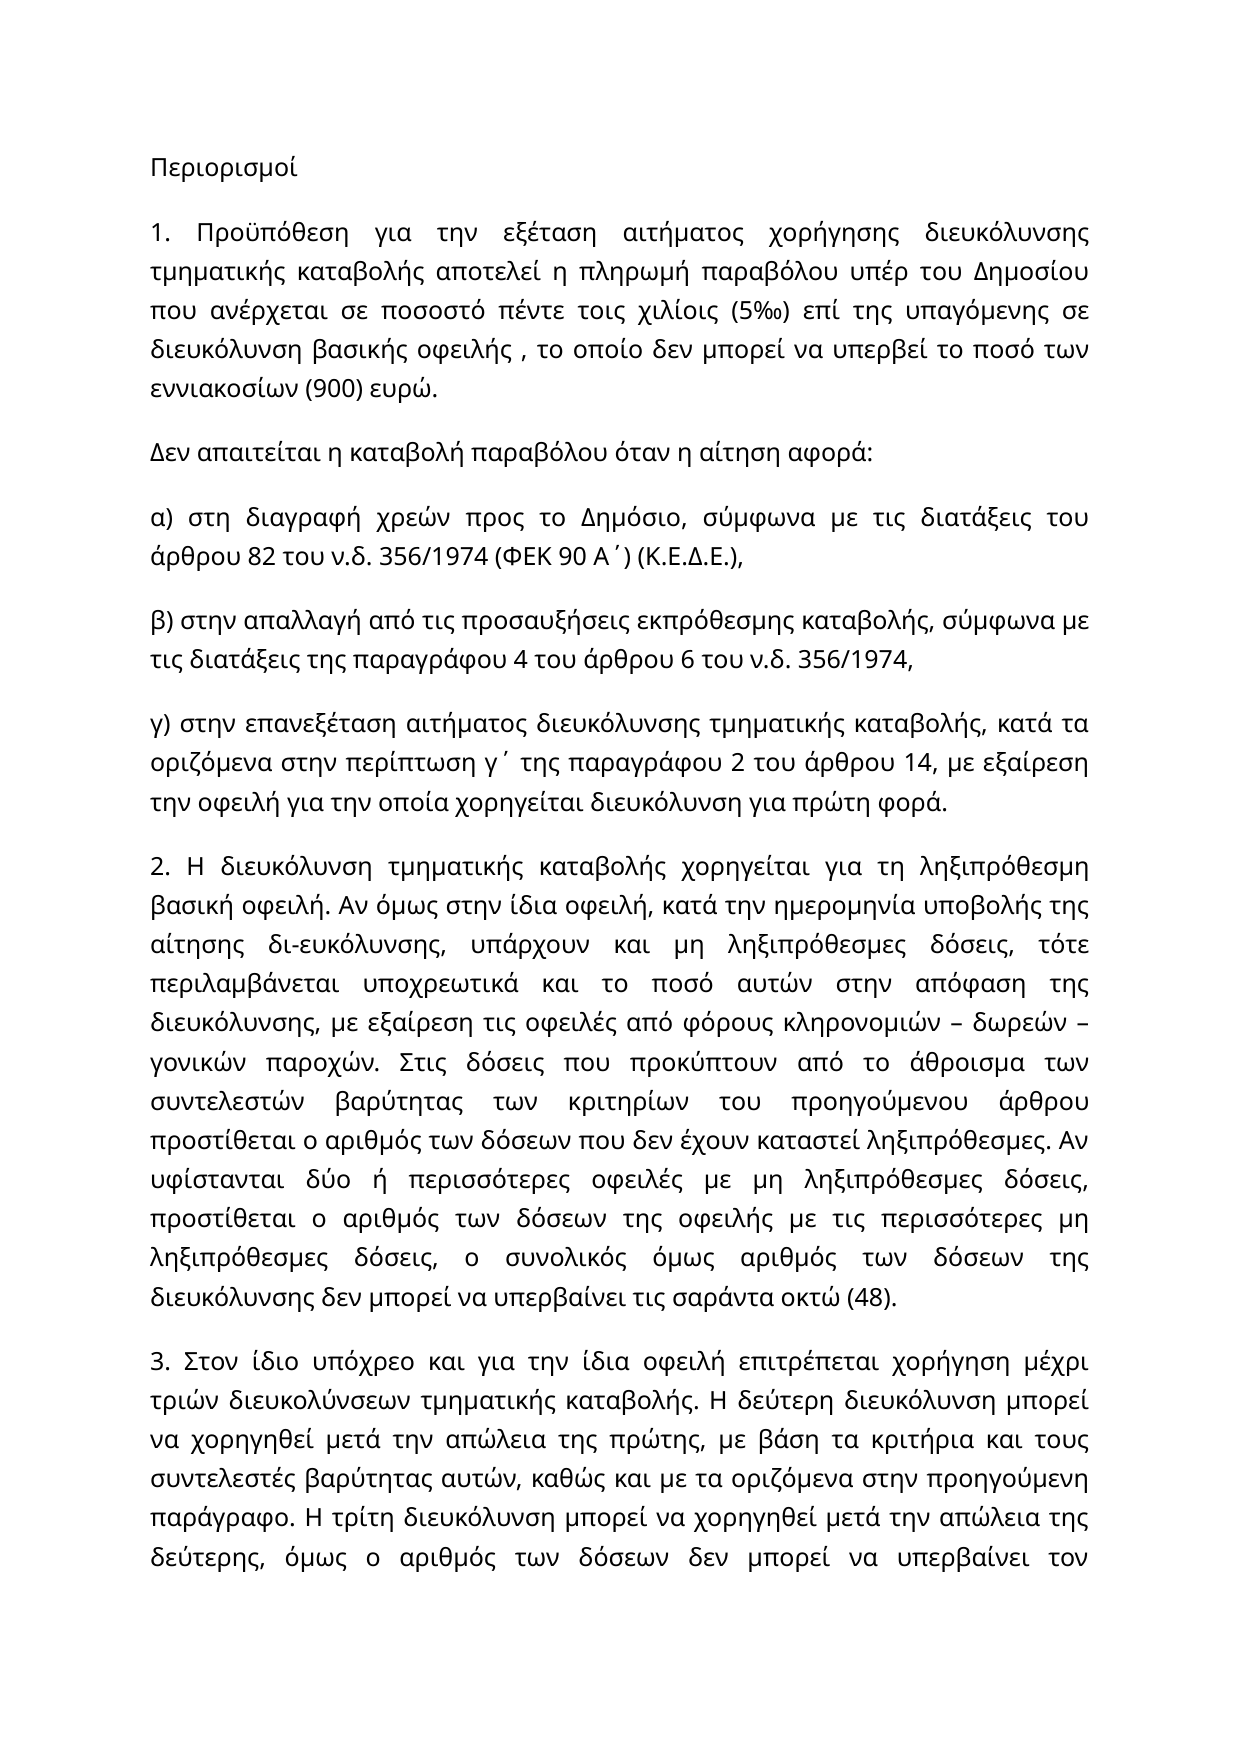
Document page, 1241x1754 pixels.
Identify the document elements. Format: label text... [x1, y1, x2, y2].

text 2. H διευκόλυνση τμηματικής καταβολής χορηγείται για τη ληξιπρόθεσμη βασική οφειλή. Αν όμως στην ίδια οφειλή, κατά την ημερομηνία υποβολής της αίτησης δι-ευκόλυνσης, υπάρχουν και μη ληξιπρόθεσμες δόσεις, τότε περιλαμβάνεται υποχρεωτικά και το ποσό αυτών στην απόφαση της διευκόλυνσης, με εξαίρεση τις οφειλές από φόρους κληρονομιών – δωρεών – γονικών παροχών. Στις δόσεις που προκύπτουν από το άθροισμα των συντελεστών βαρύτητας των κριτηρίων του προηγούμενου άρθρου προστίθεται ο αριθμός των δόσεων που δεν έχουν καταστεί ληξιπρόθεσμες. Αν υφίστανται δύο ή περισσότερες οφειλές με μη ληξιπρόθεσμες δόσεις, προστίθεται ο αριθμός των δόσεων της οφειλής με τις περισσότερες μη ληξιπρόθεσμες δόσεις, ο συνολικός όμως αριθμός των δόσεων της διευκόλυνσης δεν μπορεί να υπερβαίνει τις σαράντα οκτώ (48). [150, 848, 1090, 1313]
text α) στη διαγραφή χρεών προς το Δημόσιο, σύμφωνα με τις διατάξεις του άρθρου 82 του ν.δ. 356/1974 (ΦΕΚ 90 A΄) (Κ.Ε.Δ.Ε.), [150, 499, 1090, 572]
text 3. Στον ίδιο υπόχρεο και για την ίδια οφειλή επιτρέπεται χορήγηση μέχρι τριών διευκολύνσεων τμηματικής καταβολής. Η δεύτερη διευκόλυνση μπορεί να χορηγηθεί μετά την απώλεια της πρώτης, με βάση τα κριτήρια και τους συντελεστές βαρύτητας αυτών, καθώς και με τα οριζόμενα στην προηγούμενη παράγραφο. Η τρίτη διευκόλυνση μπορεί να χορηγηθεί μετά την απώλεια της δεύτερης, όμως ο αριθμός των δόσεων δεν μπορεί να υπερβαίνει τον [150, 1343, 1090, 1573]
text γ) στην επανεξέταση αιτήματος διευκόλυνσης τμηματικής καταβολής, κατά τα οριζόμενα στην περίπτωση γ΄ της παραγράφου 2 του άρθρου 14, με εξαίρεση την οφειλή για την οποία χορηγείται διευκόλυνση για πρώτη φορά. [150, 706, 1090, 818]
text 1. Προϋπόθεση για την εξέταση αιτήματος χορήγησης διευκόλυνσης τμηματικής καταβολής αποτελεί η πληρωμή παραβόλου υπέρ του Δημοσίου που ανέρχεται σε ποσοστό πέντε τοις χιλίοις (5‰) επί της υπαγόμενης σε διευκόλυνση βασικής οφειλής , το οποίο δεν μπορεί να υπερβεί το ποσό των εννιακοσίων (900) ευρώ. [150, 214, 1090, 405]
text β) στην απαλλαγή από τις προσαυξήσεις εκπρόθεσμης καταβολής, σύμφωνα με τις διατάξεις της παραγράφου 4 του άρθρου 6 του ν.δ. 356/1974, [150, 602, 1090, 676]
text Δεν απαιτείται η καταβολή παραβόλου όταν η αίτηση αφορά: [150, 435, 1090, 469]
text Περιορισμοί [150, 150, 1090, 184]
